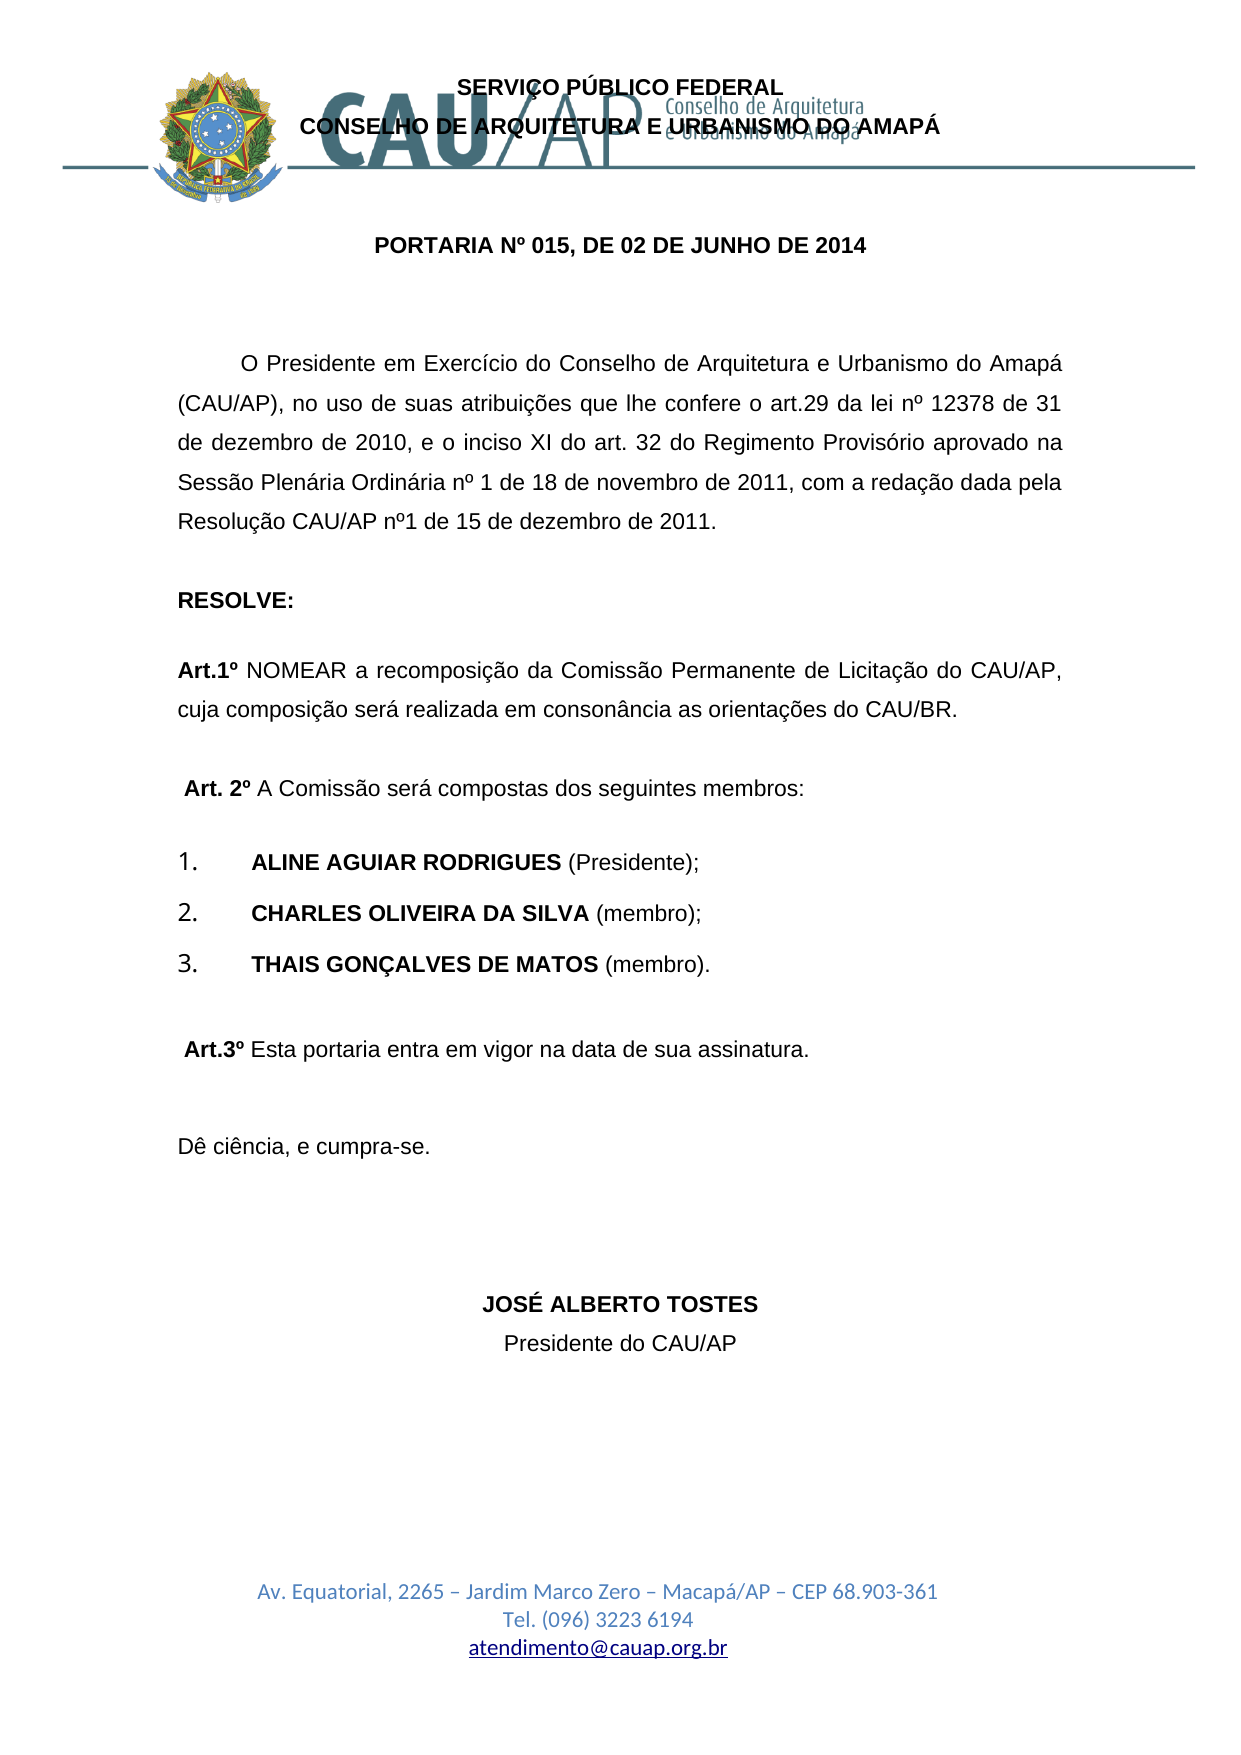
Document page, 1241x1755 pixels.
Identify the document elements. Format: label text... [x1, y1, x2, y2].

text JOSÉ ALBERTO TOSTES [177, 1291, 1063, 1317]
text Presidente do CAU/AP [177, 1330, 1063, 1357]
list CHARLES OLIVEIRA DA SILVA (membro); [177, 894, 1093, 928]
list ALINE AGUIAR RODRIGUES (Presidente); [177, 843, 1093, 877]
text Art.3º Esta portaria entra em vigor na data de sua assinatura. [177, 1036, 1063, 1062]
text Dê ciência, e cumpra-se. [177, 1133, 1063, 1159]
list THAIS GONÇALVES DE MATOS (membro). [177, 945, 1093, 979]
text O Presidente em Exercício do Conselho de Arquitetura e Urbanismo do Amapá (CAU/AP), no uso de suas atribuições que lhe confere o art.29 da lei nº 12378 de 31 de dezembro de 2010, e o inciso XI do art. 32 do Regimento Provisório aprovado na Sessão Plenária Ordinária nº 1 de 18 de novembro de 2011, com a redação dada pela Resolução CAU/AP nº1 de 15 de dezembro de 2011. [177, 350, 1063, 534]
text PORTARIA Nº 015, DE 02 DE JUNHO DE 2014 [177, 232, 1063, 258]
text Art. 2º A Comissão será compostas dos seguintes membros: [177, 775, 1063, 801]
text RESOLVE: [177, 587, 1063, 613]
text Art.1º NOMEAR a recomposição da Comissão Permanente de Licitação do CAU/AP, cuja composição será realizada em consonância as orientações do CAU/BR. [177, 657, 1063, 722]
